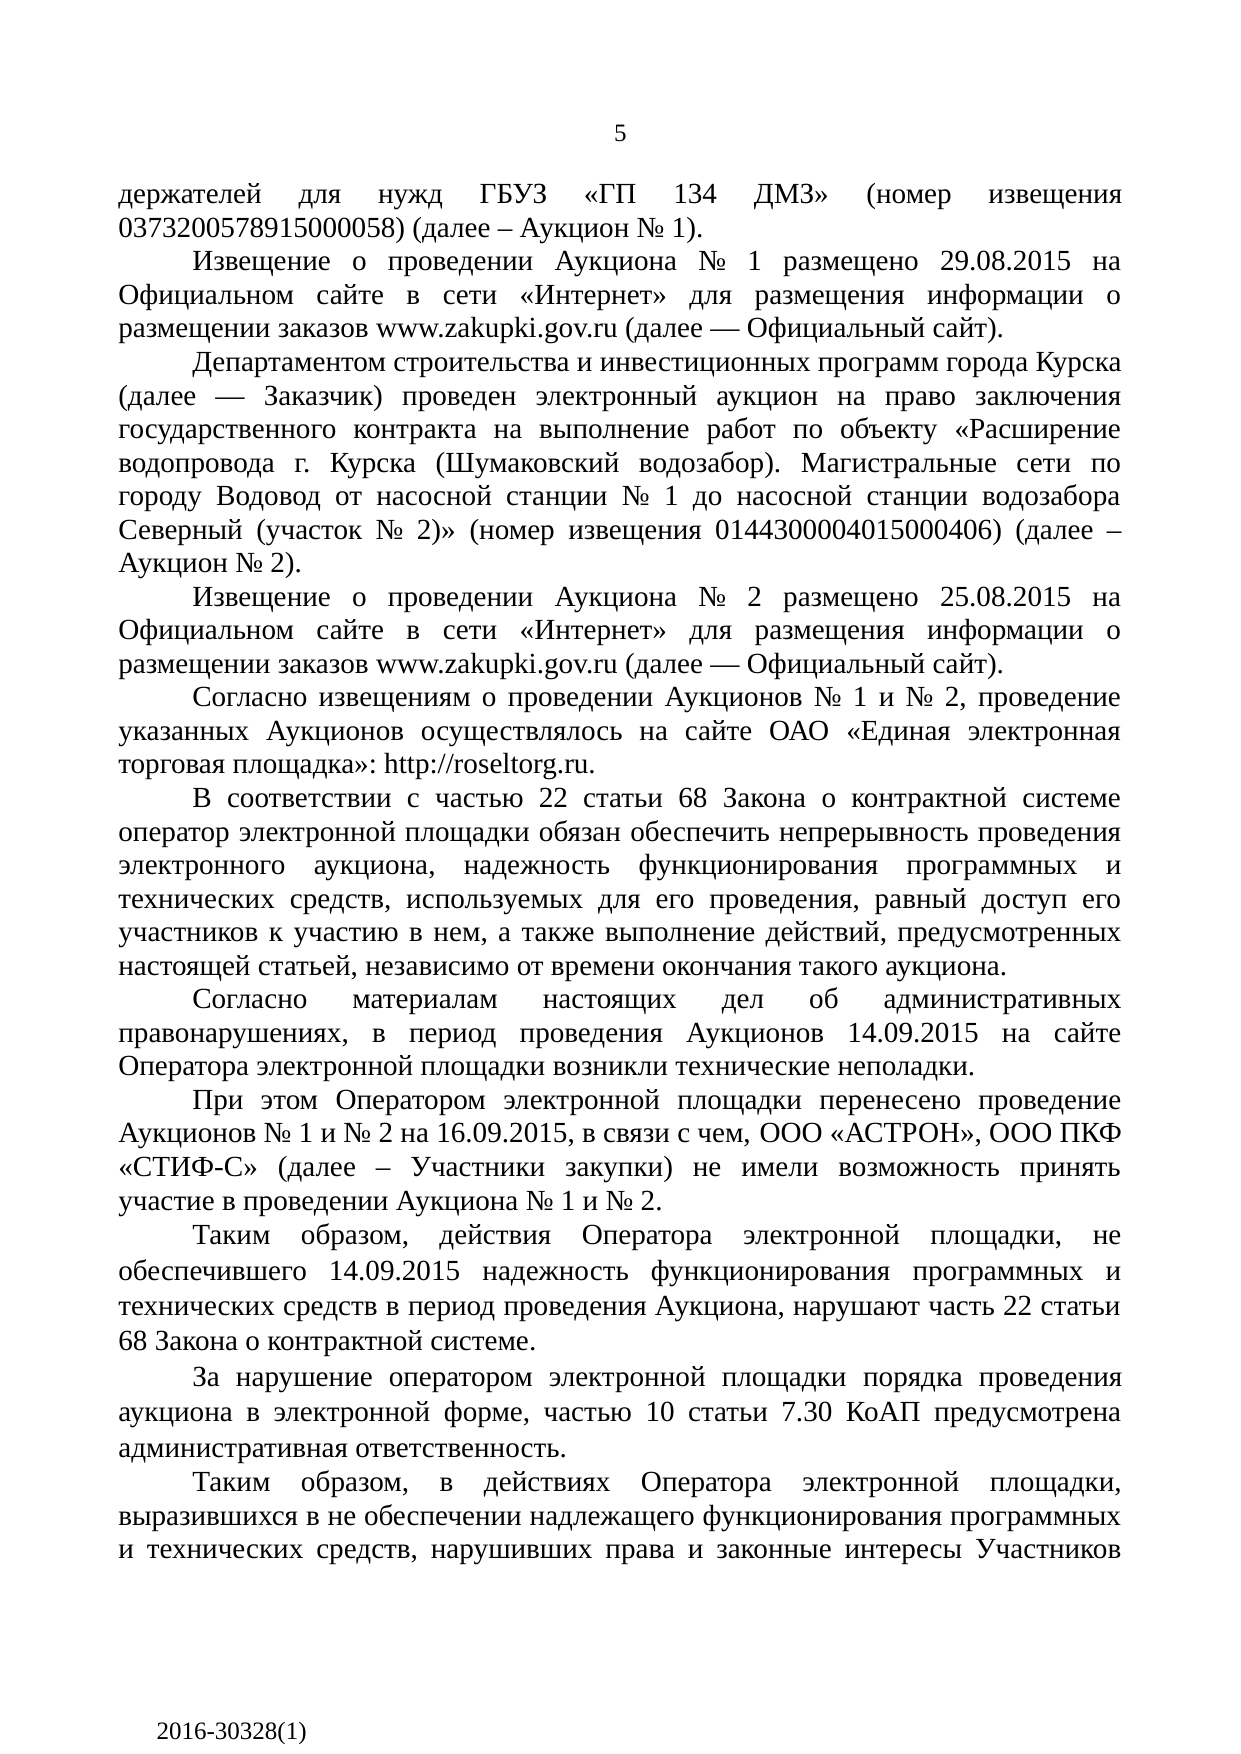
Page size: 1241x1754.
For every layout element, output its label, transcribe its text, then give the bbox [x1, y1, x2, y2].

text Согласно материалам настоящих дел об административных правонарушениях, в период проведения Аукционов 14.09.2015 на сайте Оператора электронной площадки возникли технические неполадки. [118, 981, 1122, 1082]
text За нарушение оператором электронной площадки порядка проведения аукциона в электронной форме, частью 10 статьи 7.30 КоАП предусмотрена административная ответственность. [118, 1358, 1122, 1464]
text При этом Оператором электронной площадки перенесено проведение Аукционов № 1 и № 2 на 16.09.2015, в связи с чем, ООО «АСТРОН», ООО ПКФ «СТИФ-С» (далее – Участники закупки) не имели возможность принять участие в проведении Аукциона № 1 и № 2. [118, 1082, 1122, 1216]
text Извещение о проведении Аукциона № 2 размещено 25.08.2015 на Официальном сайте в сети «Интернет» для размещения информации о размещении заказов www.zakupki.gov.ru (далее — Официальный сайт). [118, 579, 1122, 679]
text В соответствии с частью 22 статьи 68 Закона о контрактной системе оператор электронной площадки обязан обеспечить непрерывность проведения электронного аукциона, надежность функционирования программных и технических средств, используемых для его проведения, равный доступ его участников к участию в нем, а также выполнение действий, предусмотренных настоящей статьей, независимо от времени окончания такого аукциона. [118, 780, 1122, 981]
text Извещение о проведении Аукциона № 1 размещено 29.08.2015 на Официальном сайте в сети «Интернет» для размещения информации о размещении заказов www.zakupki.gov.ru (далее — Официальный сайт). [118, 243, 1122, 344]
text Согласно извещениям о проведении Аукционов № 1 и № 2, проведение указанных Аукционов осуществлялось на сайте ОАО «Единая электронная торговая площадка»: http://roseltorg.ru. [118, 679, 1122, 780]
text держателей для нужд ГБУЗ «ГП 134 ДМЗ» (номер извещения 0373200578915000058) (далее – Аукцион № 1). [118, 176, 1122, 243]
text Таким образом, действия Оператора электронной площадки, не обеспечившего 14.09.2015 надежность функционирования программных и технических средств в период проведения Аукциона, нарушают часть 22 статьи 68 Закона о контрактной системе. [118, 1216, 1122, 1358]
text Таким образом, в действиях Оператора электронной площадки, выразившихся в не обеспечении надлежащего функционирования программных и технических средств, нарушивших права и законные интересы Участников [118, 1464, 1122, 1565]
text Департаментом строительства и инвестиционных программ города Курска (далее — Заказчик) проведен электронный аукцион на право заключения государственного контракта на выполнение работ по объекту «Расширение водопровода г. Курска (Шумаковский водозабор). Магистральные сети по городу Водовод от насосной станции № 1 до насосной станции водозабора Северный (участок № 2)» (номер извещения 0144300004015000406) (далее – Аукцион № 2). [118, 344, 1122, 579]
